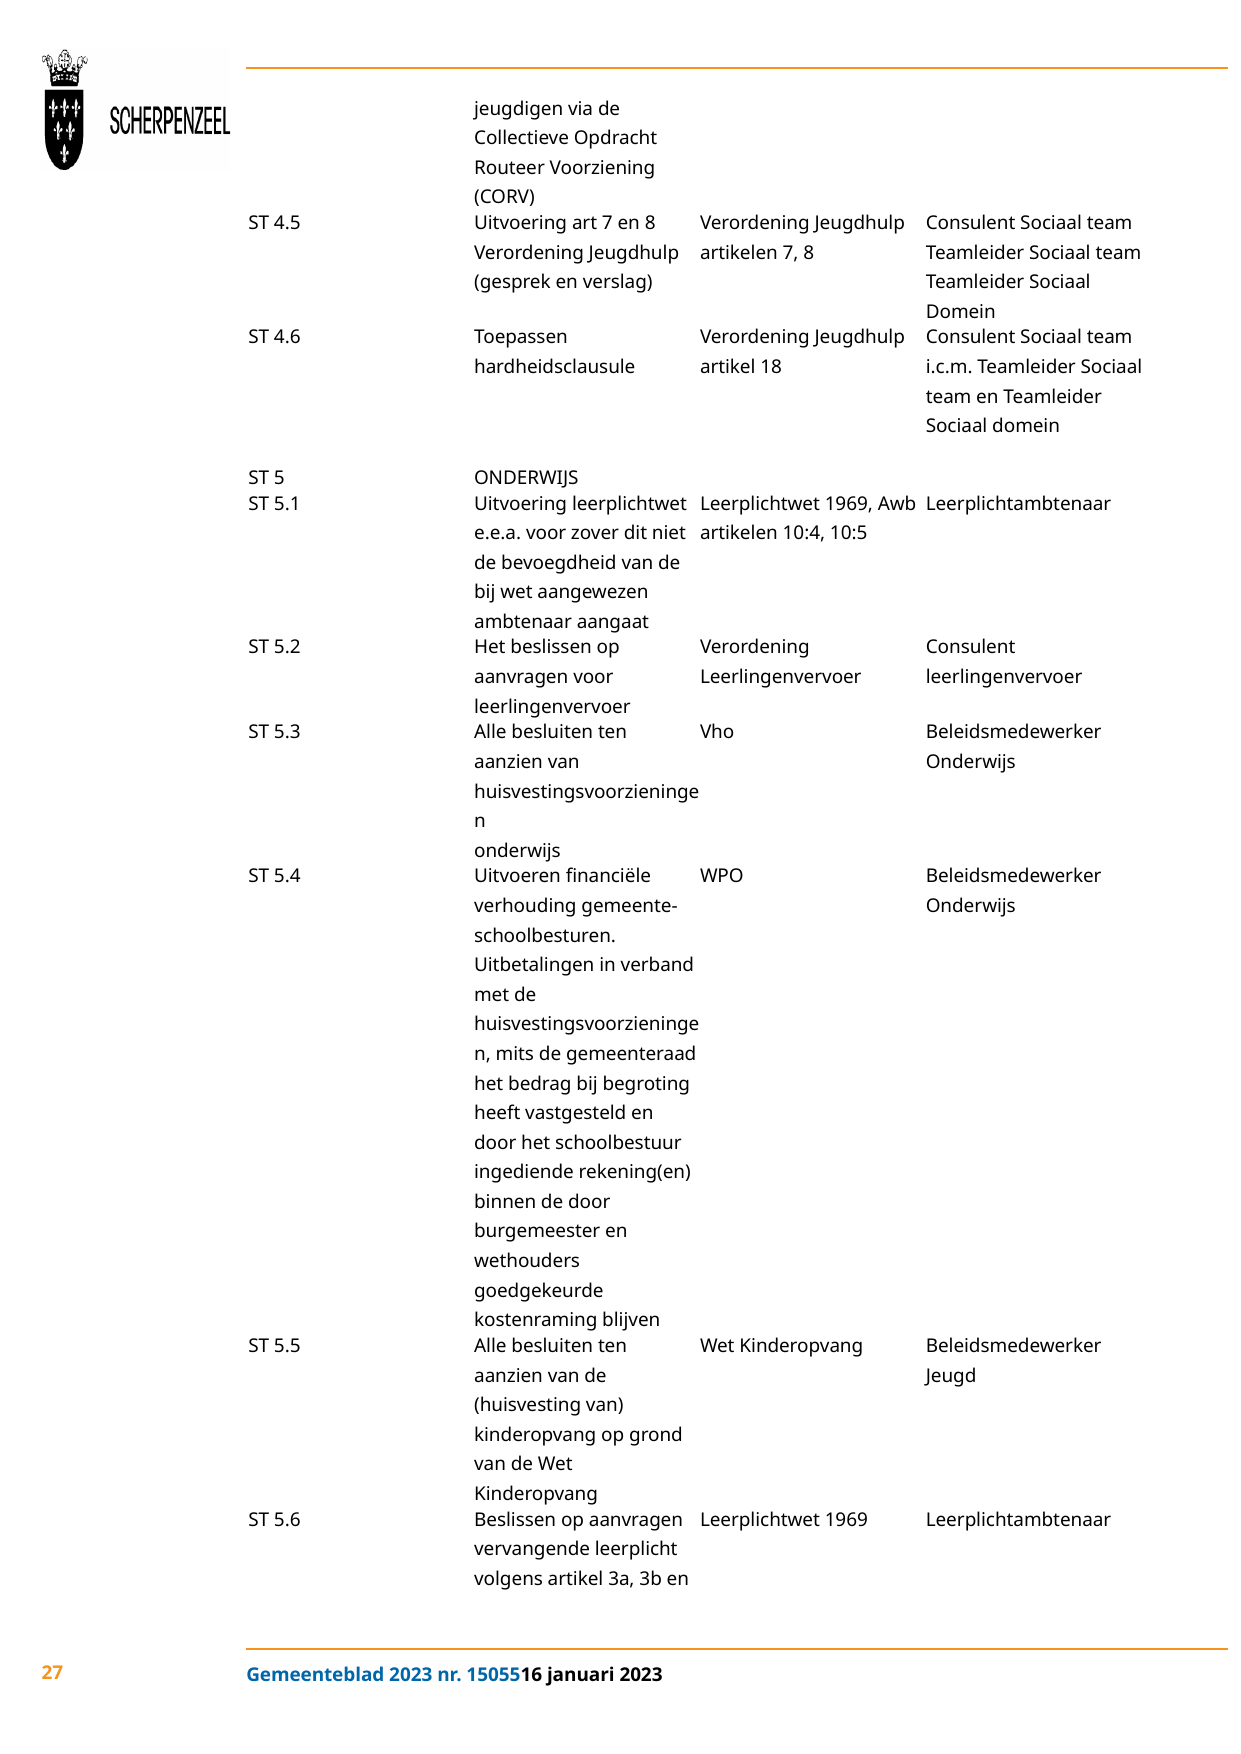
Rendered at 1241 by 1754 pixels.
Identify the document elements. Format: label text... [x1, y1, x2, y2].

table_cell jeugdigen via de Collectieve Opdracht Routeer Voorziening (CORV) [474, 95, 700, 209]
table_cell [926, 438, 1152, 464]
table_cell [926, 464, 1152, 490]
table_cell ONDERWIJS [474, 464, 700, 490]
table_cell Verordening Jeugdhulp artikelen 7, 8 [700, 209, 926, 324]
table_cell Toepassen hardheidsclausule [474, 324, 700, 438]
table_cell Beslissen op aanvragen vervangende leerplicht volgens artikel 3a, 3b en [474, 1506, 700, 1591]
table_cell Consulent leerlingenvervoer [926, 634, 1152, 719]
table_cell Beleidsmedewerker Onderwijs [926, 863, 1152, 1332]
table_cell Uitvoeren financiële verhouding gemeente- schoolbesturen. Uitbetalingen in verband met de huisvestingsvoorzieningen, mits de gemeenteraad het bedrag bij begroting heeft vastgesteld en door het schoolbestuur ingediende rekening(en) binnen de door burgemeester en wethouders goedgekeurde kostenraming blijven [474, 863, 700, 1332]
table_cell WPO [700, 863, 926, 1332]
table_cell ST 5.5 [248, 1332, 474, 1506]
table_cell [700, 438, 926, 464]
table_cell Leerplichtambtenaar [926, 1506, 1152, 1591]
table_cell Wet Kinderopvang [700, 1332, 926, 1506]
table_cell [248, 438, 474, 464]
table_cell Verordening Leerlingenvervoer [700, 634, 926, 719]
table_cell [248, 95, 474, 209]
table_cell ST 4.6 [248, 324, 474, 438]
table_cell Consulent Sociaal team i.c.m. Teamleider Sociaal team en Teamleider Sociaal domein [926, 324, 1152, 438]
table_cell Vho [700, 719, 926, 863]
picture [41, 47, 231, 172]
table_cell ST 5.4 [248, 863, 474, 1332]
table_cell [700, 95, 926, 209]
table_cell ST 5 [248, 464, 474, 490]
table_cell Beleidsmedewerker Jeugd [926, 1332, 1152, 1506]
table_cell Alle besluiten ten aanzien van huisvestingsvoorzieningen onderwijs [474, 719, 700, 863]
table_cell ST 5.1 [248, 490, 474, 634]
table_cell Verordening Jeugdhulp artikel 18 [700, 324, 926, 438]
table_cell Alle besluiten ten aanzien van de (huisvesting van) kinderopvang op grond van de Wet Kinderopvang [474, 1332, 700, 1506]
table_cell [474, 438, 700, 464]
table_cell ST 4.5 [248, 209, 474, 324]
table_cell [700, 464, 926, 490]
table_cell Het beslissen op aanvragen voor leerlingenvervoer [474, 634, 700, 719]
table_cell Leerplichtambtenaar [926, 490, 1152, 634]
table_cell ST 5.2 [248, 634, 474, 719]
table_cell Uitvoering art 7 en 8 Verordening Jeugdhulp (gesprek en verslag) [474, 209, 700, 324]
table_cell [926, 95, 1152, 209]
table_cell ST 5.3 [248, 719, 474, 863]
table_cell Beleidsmedewerker Onderwijs [926, 719, 1152, 863]
table_cell ST 5.6 [248, 1506, 474, 1591]
table_cell Leerplichtwet 1969 [700, 1506, 926, 1591]
table_cell Uitvoering leerplichtwet e.e.a. voor zover dit niet de bevoegdheid van de bij wet aangewezen ambtenaar aangaat [474, 490, 700, 634]
table_cell Consulent Sociaal team Teamleider Sociaal team Teamleider Sociaal Domein [926, 209, 1152, 324]
table_cell Leerplichtwet 1969, Awb artikelen 10:4, 10:5 [700, 490, 926, 634]
